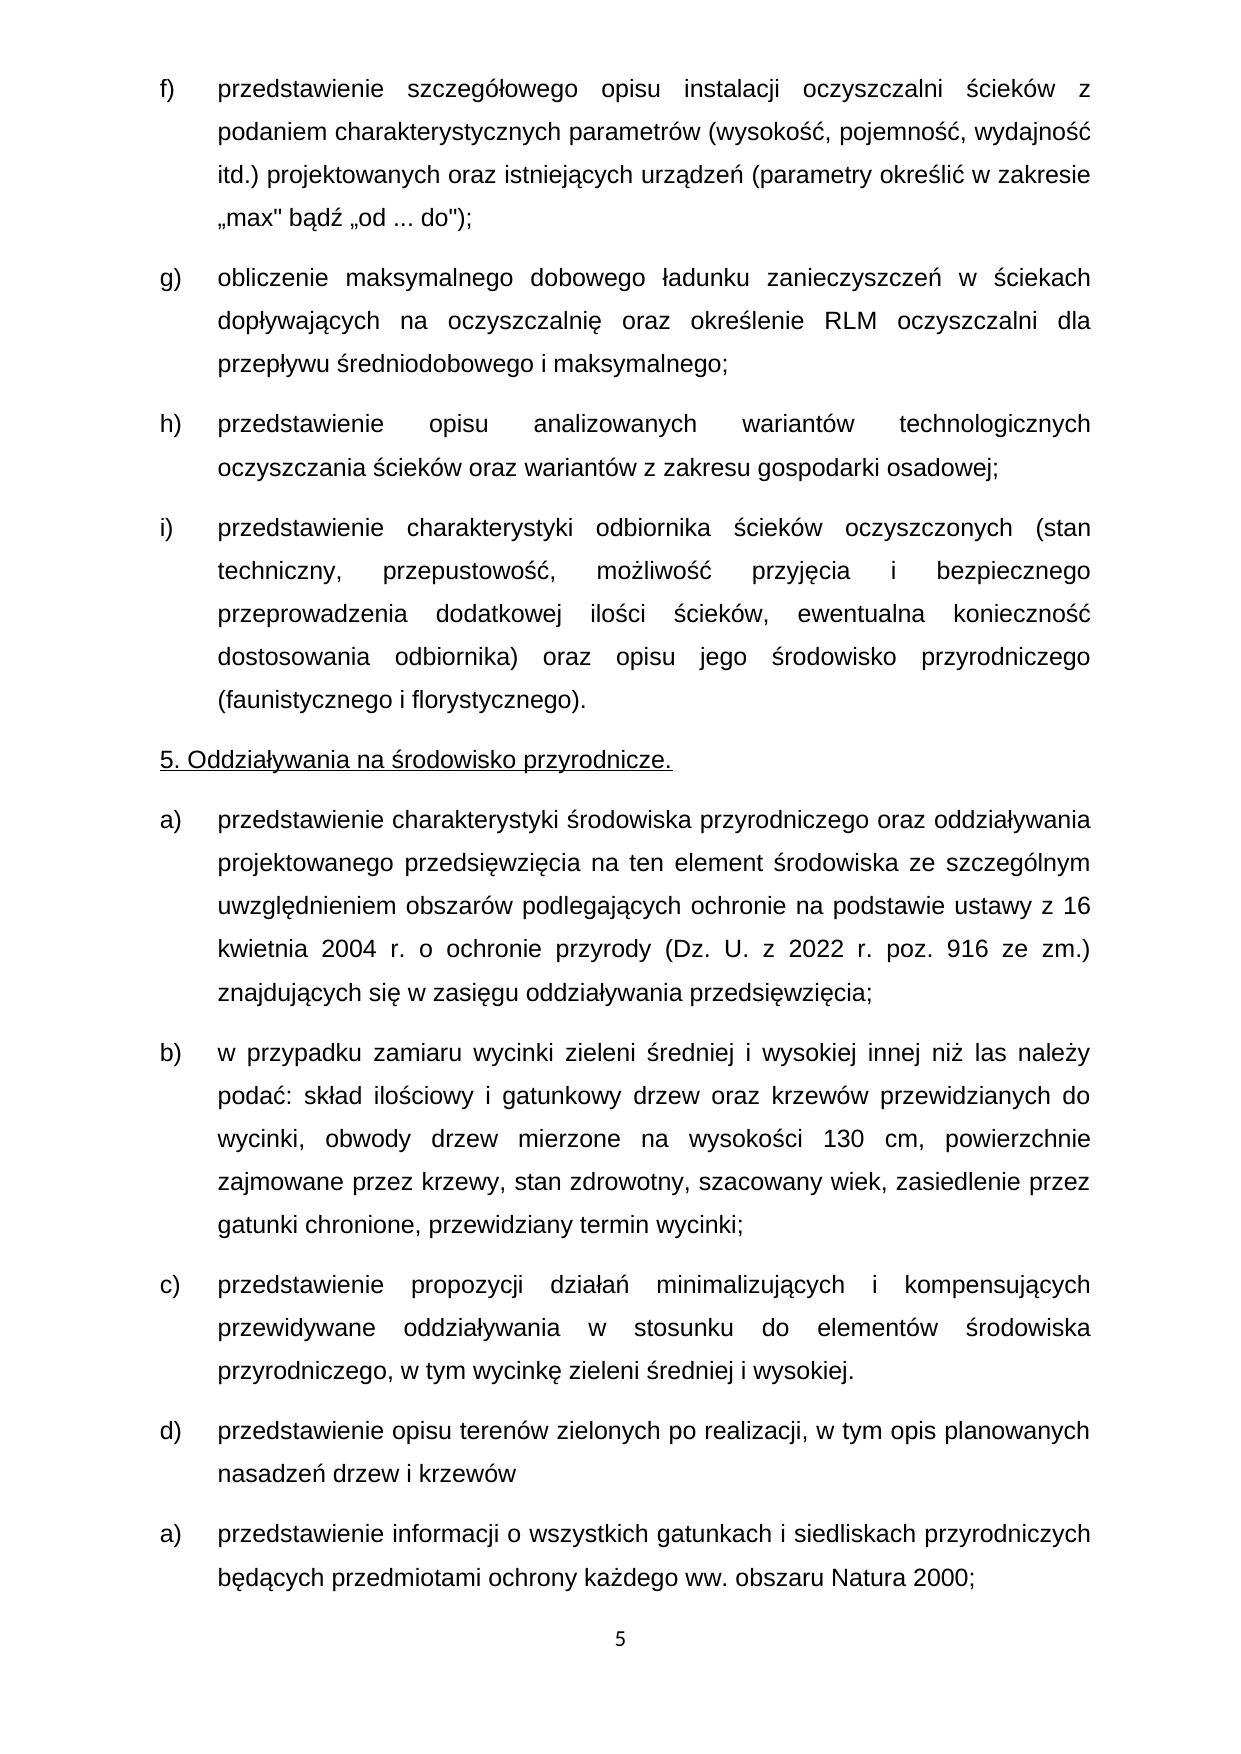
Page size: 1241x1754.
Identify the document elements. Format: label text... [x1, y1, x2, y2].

text 5. Oddziaływania na środowisko przyrodnicze. [159, 745, 1092, 774]
text a) przedstawienie charakterystyki środowiska przyrodniczego oraz oddziaływania projektowanego przedsięwzięcia na ten element środowiska ze szczególnym uwzględnieniem obszarów podlegających ochronie na podstawie ustawy z 16 kwietnia 2004 r. o ochronie przyrody (Dz. U. z 2022 r. poz. 916 ze zm.) znajdujących się w zasięgu oddziaływania przedsięwzięcia; [159, 805, 1092, 1006]
text f) przedstawienie szczegółowego opisu instalacji oczyszczalni ścieków z podaniem charakterystycznych parametrów (wysokość, pojemność, wydajność itd.) projektowanych oraz istniejących urządzeń (parametry określić w zakresie „max" bądź „od ... do"); [159, 74, 1092, 232]
text g) obliczenie maksymalnego dobowego ładunku zanieczyszczeń w ściekach dopływających na oczyszczalnię oraz określenie RLM oczyszczalni dla przepływu średniodobowego i maksymalnego; [159, 263, 1092, 378]
text c) przedstawienie propozycji działań minimalizujących i kompensujących przewidywane oddziaływania w stosunku do elementów środowiska przyrodniczego, w tym wycinkę zieleni średniej i wysokiej. [159, 1270, 1092, 1385]
text a) przedstawienie informacji o wszystkich gatunkach i siedliskach przyrodniczych będących przedmiotami ochrony każdego ww. obszaru Natura 2000; [159, 1519, 1092, 1591]
text d) przedstawienie opisu terenów zielonych po realizacji, w tym opis planowanych nasadzeń drzew i krzewów [159, 1416, 1092, 1488]
text b) w przypadku zamiaru wycinki zieleni średniej i wysokiej innej niż las należy podać: skład ilościowy i gatunkowy drzew oraz krzewów przewidzianych do wycinki, obwody drzew mierzone na wysokości 130 cm, powierzchnie zajmowane przez krzewy, stan zdrowotny, szacowany wiek, zasiedlenie przez gatunki chronione, przewidziany termin wycinki; [159, 1037, 1092, 1239]
text h) przedstawienie opisu analizowanych wariantów technologicznych oczyszczania ścieków oraz wariantów z zakresu gospodarki osadowej; [159, 409, 1092, 481]
text i) przedstawienie charakterystyki odbiornika ścieków oczyszczonych (stan techniczny, przepustowość, możliwość przyjęcia i bezpiecznego przeprowadzenia dodatkowej ilości ścieków, ewentualna konieczność dostosowania odbiornika) oraz opisu jego środowisko przyrodniczego (faunistycznego i florystycznego). [159, 512, 1092, 714]
